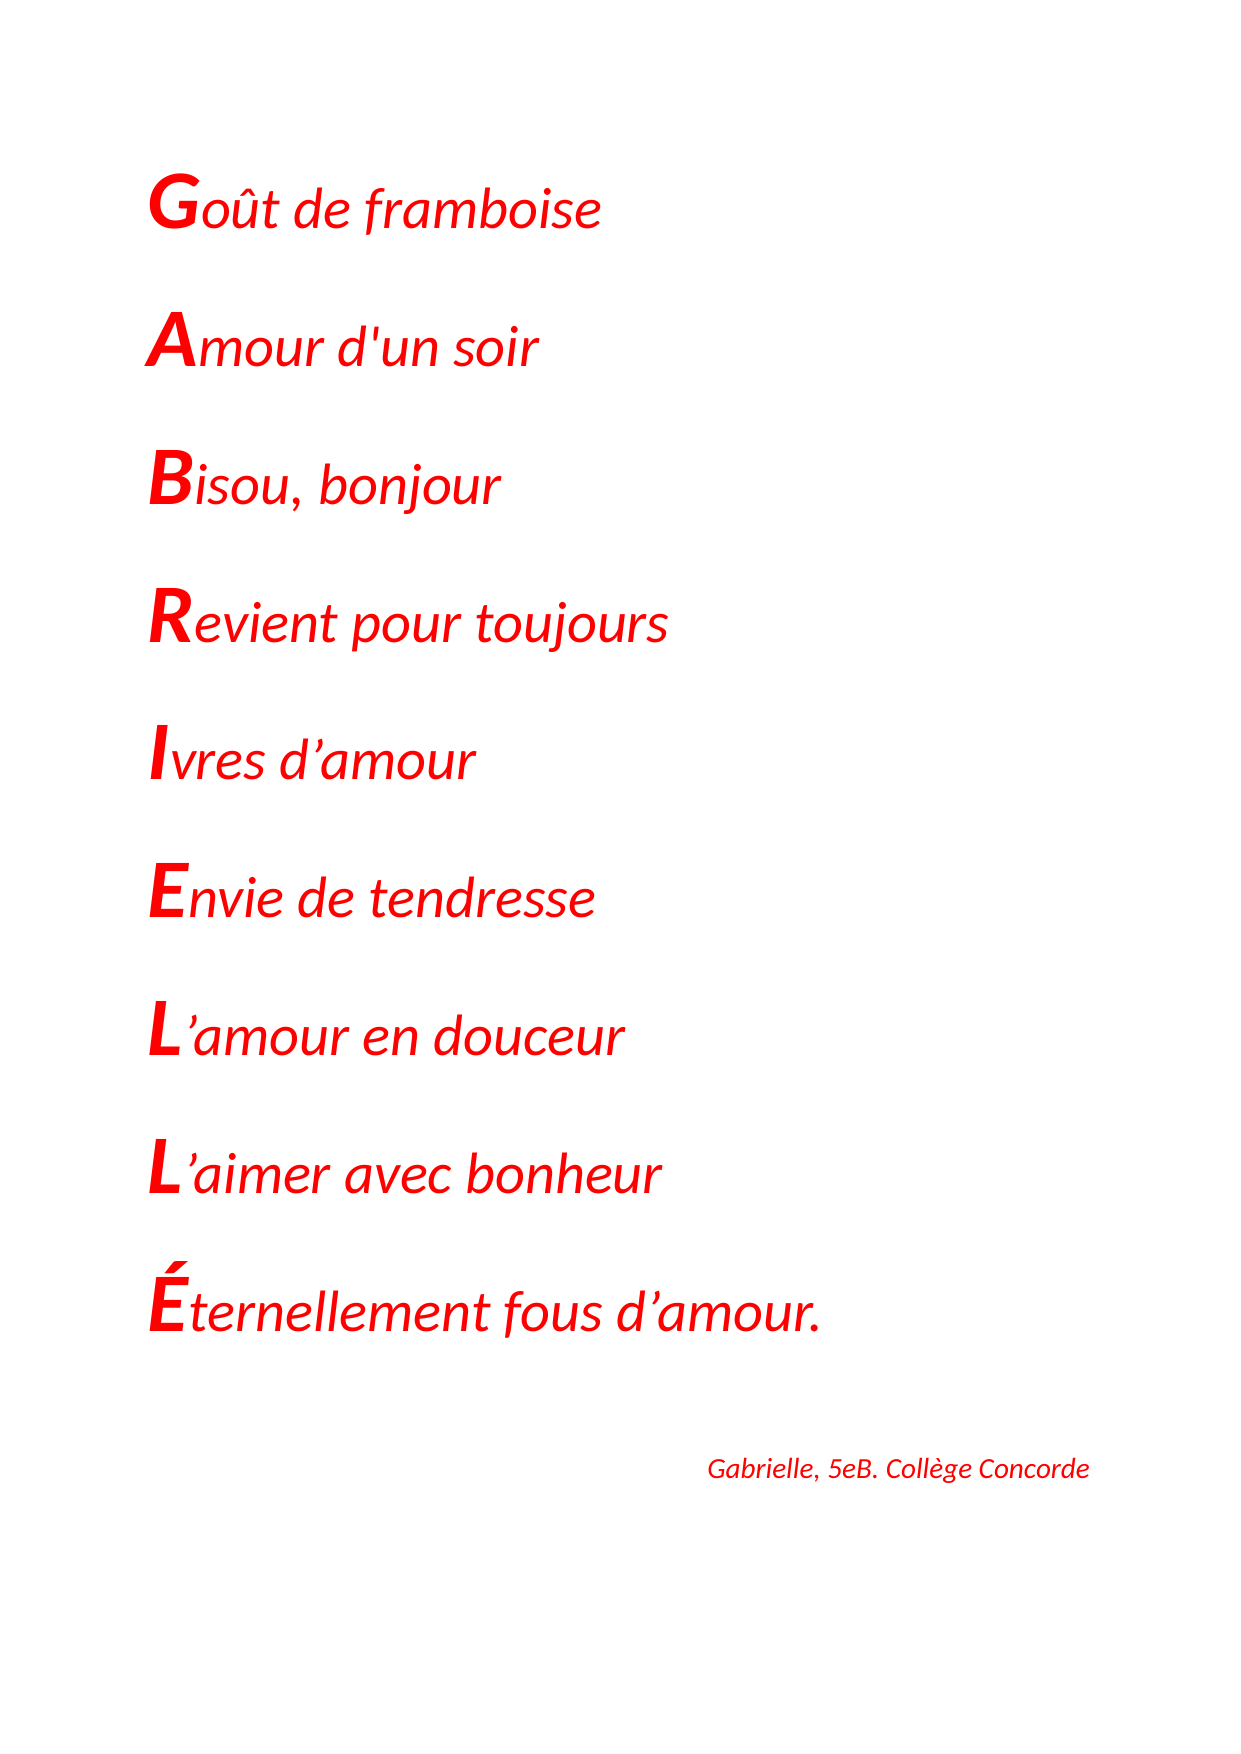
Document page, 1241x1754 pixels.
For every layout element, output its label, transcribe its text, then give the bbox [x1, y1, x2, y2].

text Envie de tendresse [148, 837, 1093, 938]
text Éternellement fous d’amour. [148, 1250, 1093, 1352]
text L’amour en douceur [148, 974, 1093, 1076]
text Amour d'un soir [148, 285, 1093, 387]
text Bisou, bonjour [148, 423, 1093, 525]
text Revient pour toujours [148, 561, 1093, 663]
text Gabrielle, 5eB. Collège Concorde [148, 1450, 1093, 1485]
text Goût de framboise [148, 148, 1093, 249]
text Ivres d’amour [148, 699, 1093, 801]
text L’aimer avec bonheur [148, 1112, 1093, 1214]
